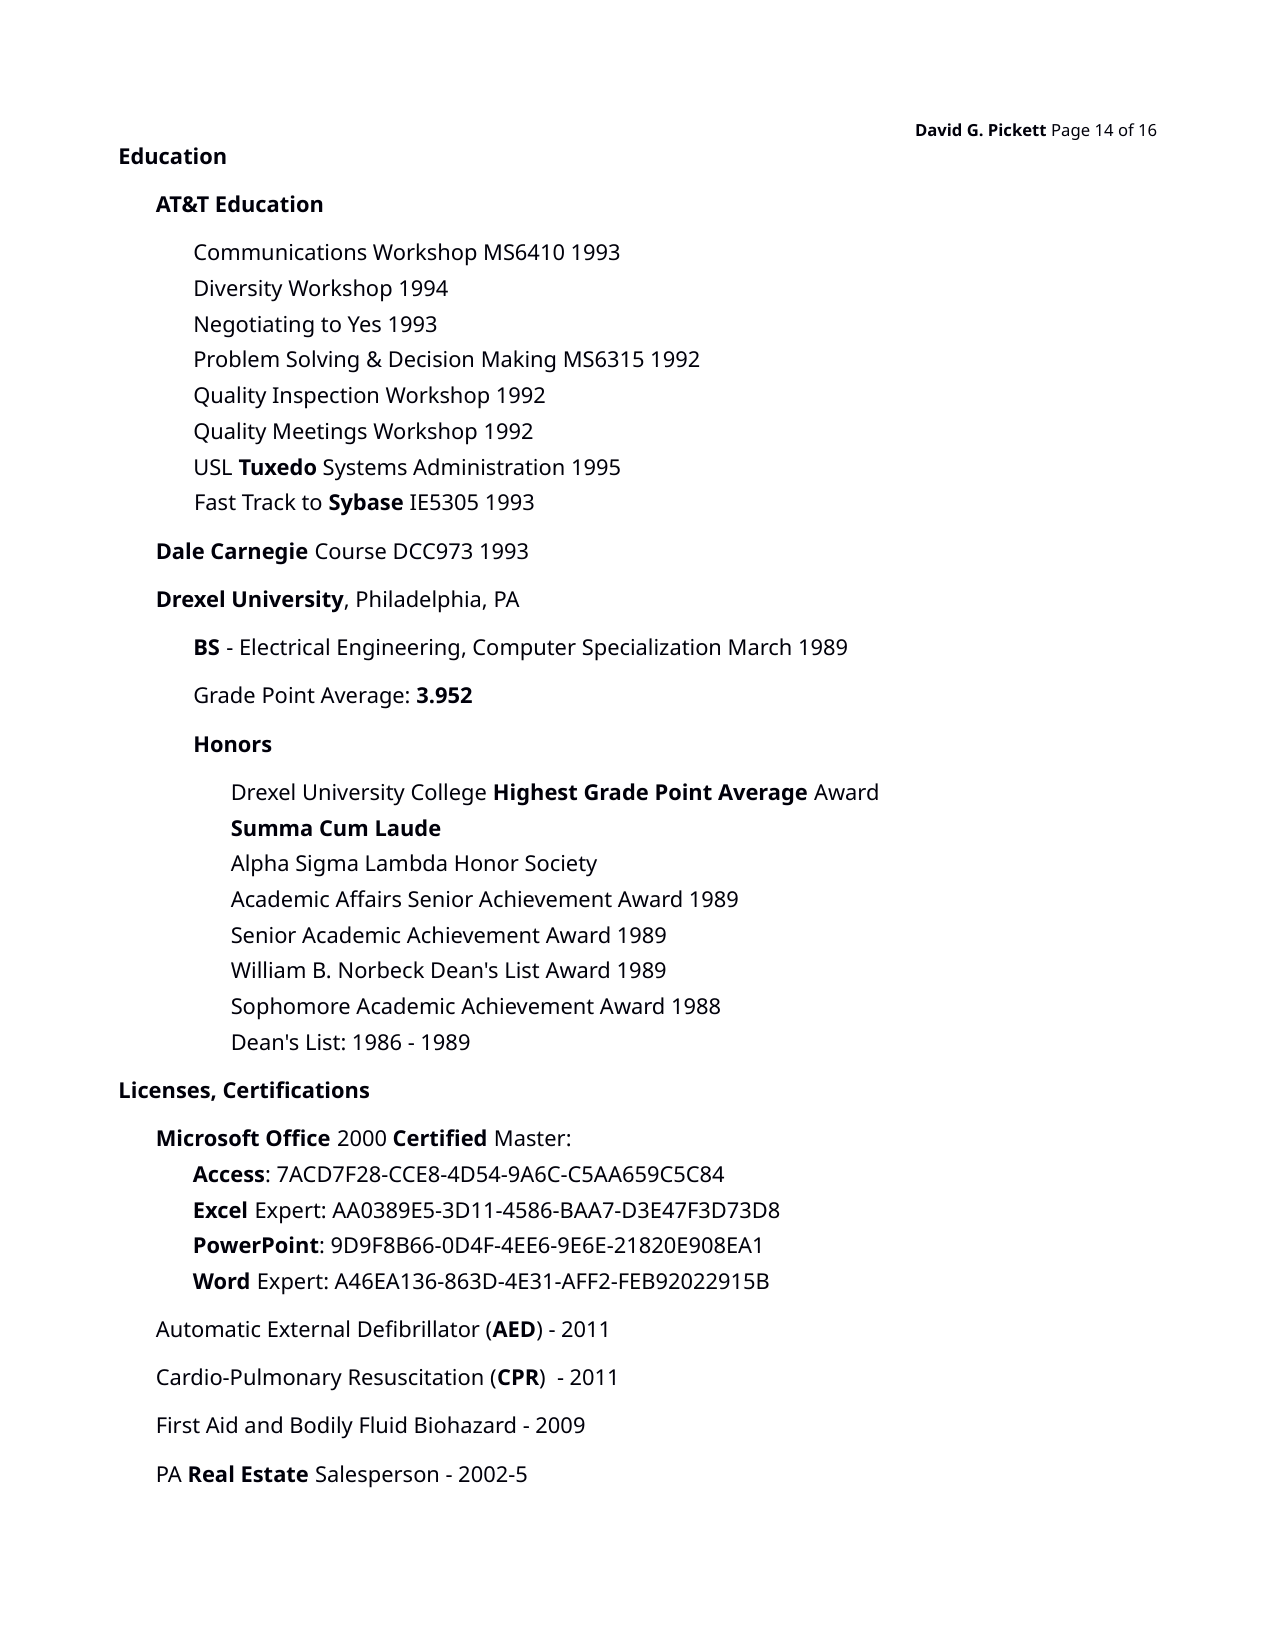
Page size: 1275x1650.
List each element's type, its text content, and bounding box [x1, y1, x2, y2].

text Excel Expert: AA0389E5-3D11-4586-BAA7-D3E47F3D73D8 [193, 1195, 1157, 1224]
text Dean's List: 1986 - 1989 [231, 1027, 1157, 1057]
text Problem Solving & Decision Making MS6315 1992 [193, 344, 1157, 374]
text PA Real Estate Salesperson - 2002-5 [156, 1459, 1157, 1488]
text First Aid and Bodily Fluid Biohazard - 2009 [156, 1410, 1157, 1440]
text Diversity Workshop 1994 [193, 273, 1157, 303]
text Access: 7ACD7F28-CCE8-4D54-9A6C-C5AA659C5C84 [193, 1159, 1157, 1189]
text Microsoft Office 2000 Certified Master: [156, 1123, 1157, 1153]
text Fast Track to Sybase IE5305 1993 [194, 487, 1157, 517]
text Senior Academic Achievement Award 1989 [231, 920, 1157, 949]
text BS - Electrical Engineering, Computer Specialization March 1989 [193, 632, 1157, 662]
text William B. Norbeck Dean's List Award 1989 [231, 955, 1157, 985]
text Honors [193, 728, 1157, 758]
text Sophomore Academic Achievement Award 1988 [231, 991, 1157, 1021]
text Quality Meetings Workshop 1992 [193, 416, 1157, 446]
text Dale Carnegie Course DCC973 1993 [156, 536, 1157, 565]
text AT&T Education [156, 189, 1157, 219]
text Drexel University, Philadelphia, PA [156, 584, 1157, 614]
text USL Tuxedo Systems Administration 1995 [193, 452, 1157, 481]
text Licenses, Certifications [118, 1075, 1157, 1105]
text Automatic External Defibrillator (AED) - 2011 [156, 1314, 1157, 1344]
text Quality Inspection Workshop 1992 [193, 380, 1157, 410]
text Academic Affairs Senior Achievement Award 1989 [231, 884, 1157, 914]
text Drexel University College Highest Grade Point Average Award [231, 777, 1157, 807]
text Negotiating to Yes 1993 [193, 309, 1157, 338]
text PowerPoint: 9D9F8B66-0D4F-4EE6-9E6E-21820E908EA1 [193, 1231, 1157, 1260]
text Summa Cum Laude [231, 812, 1157, 842]
text Grade Point Average: 3.952 [193, 680, 1157, 710]
text Communications Workshop MS6410 1993 [193, 237, 1157, 267]
text Word Expert: A46EA136-863D-4E31-AFF2-FEB92022915B [193, 1266, 1157, 1296]
text Cardio-Pulmonary Resuscitation (CPR) - 2011 [156, 1362, 1157, 1392]
text Education [118, 141, 1157, 171]
text Alpha Sigma Lambda Honor Society [231, 848, 1157, 878]
